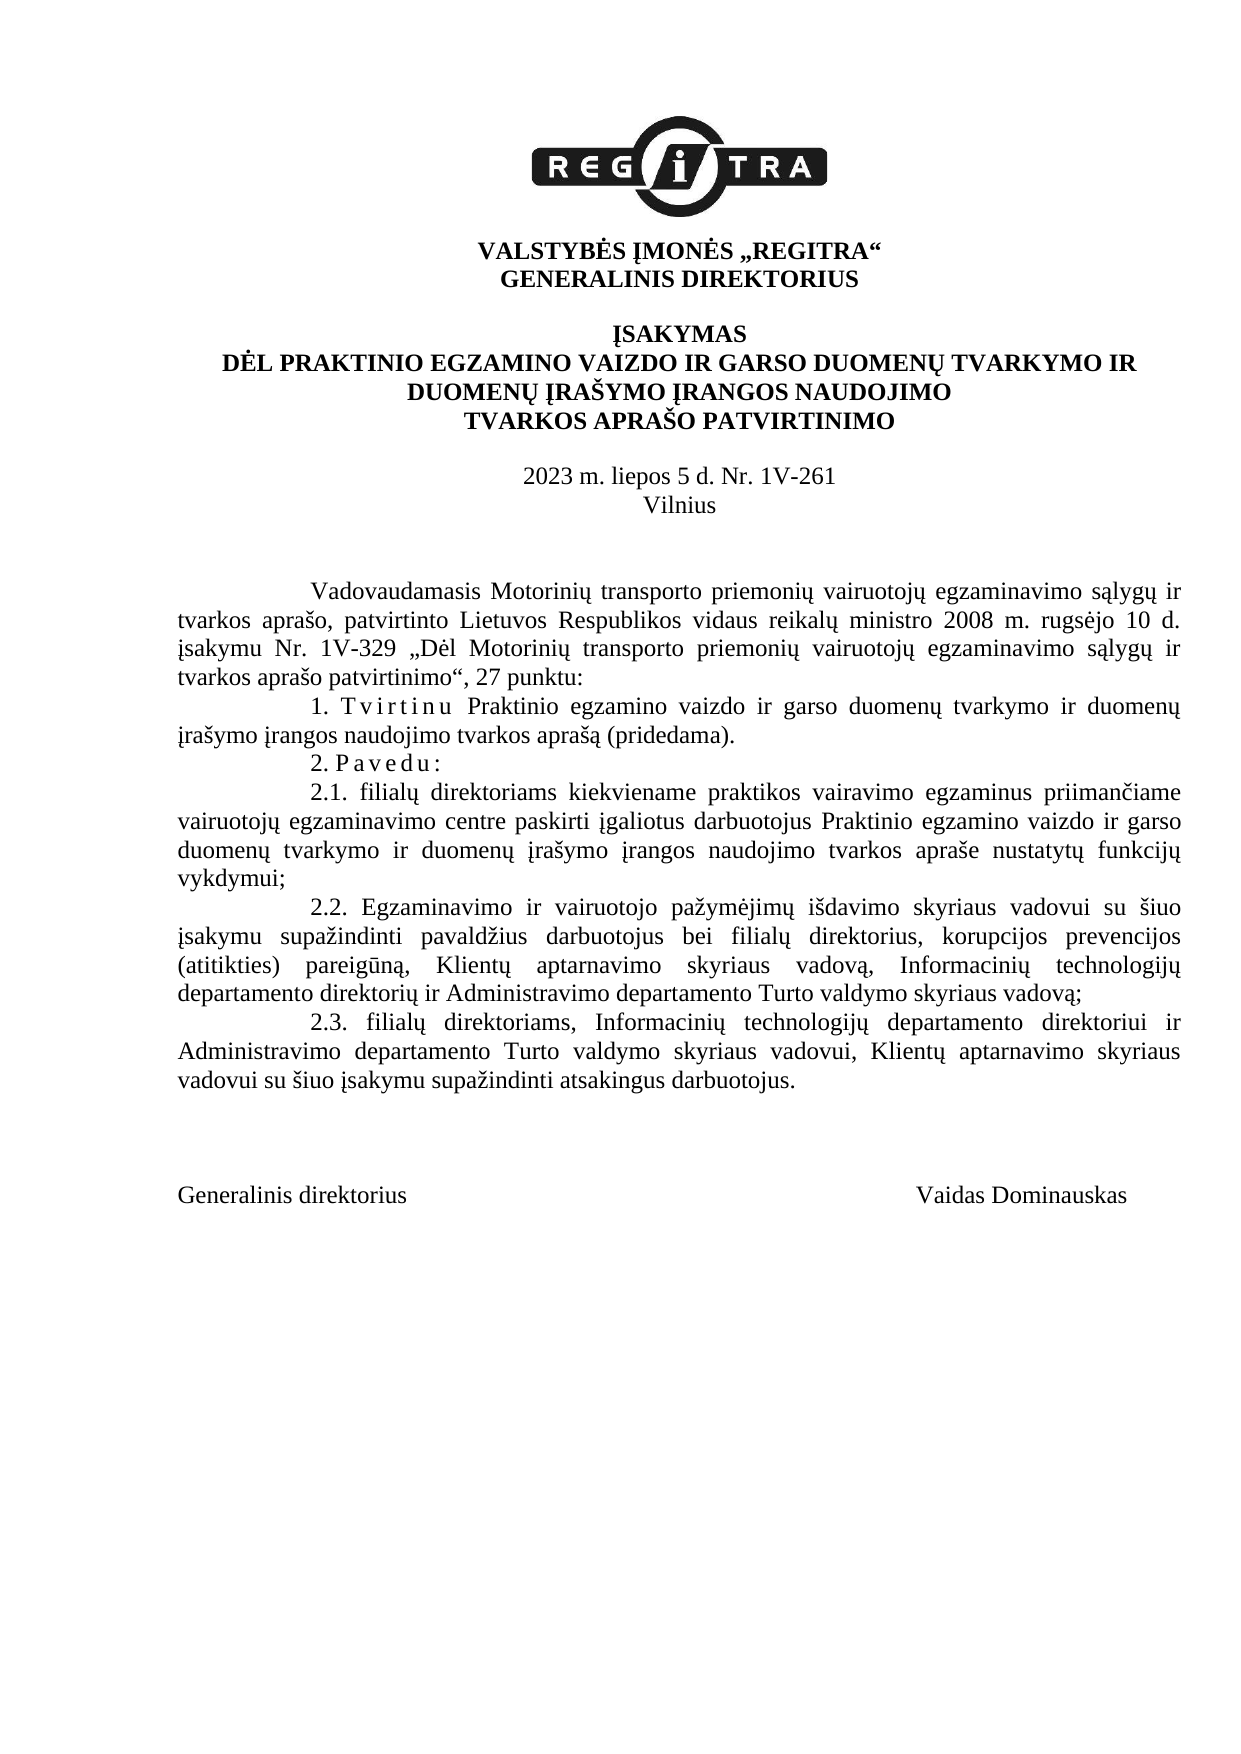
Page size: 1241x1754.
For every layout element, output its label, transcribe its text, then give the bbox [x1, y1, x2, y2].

text Vadovaudamasis Motorinių transporto priemonių vairuotojų egzaminavimo sąlygų ir tvarkos aprašo, patvirtinto Lietuvos Respublikos vidaus reikalų ministro 2008 m. rugsėjo 10 d. įsakymu Nr. 1V-329 „Dėl Motorinių transporto priemonių vairuotojų egzaminavimo sąlygų ir tvarkos aprašo patvirtinimo“, 27 punktu: [177, 576, 1182, 691]
text GENERALINIS DIREKTORIUS [177, 264, 1182, 293]
text 1. Tvirtinu Praktinio egzamino vaizdo ir garso duomenų tvarkymo ir duomenų įrašymo įrangos naudojimo tvarkos aprašą (pridedama). [177, 691, 1182, 748]
text 2. Pavedu: [177, 748, 1182, 777]
text 2.2. Egzaminavimo ir vairuotojo pažymėjimų išdavimo skyriaus vadovui su šiuo įsakymu supažindinti pavaldžius darbuotojus bei filialų direktorius, korupcijos prevencijos (atitikties) pareigūną, Klientų aptarnavimo skyriaus vadovą, Informacinių technologijų departamento direktorių ir Administravimo departamento Turto valdymo skyriaus vadovą; [177, 892, 1182, 1007]
text DĖL PRAKTINIO EGZAMINO VAIZDO IR GARSO DUOMENŲ TVARKYMO IR DUOMENŲ ĮRAŠYMO ĮRANGOS NAUDOJIMO [177, 348, 1182, 406]
text Generalinis direktorius Vaidas Dominauskas [177, 1180, 1182, 1208]
text ĮSAKYMAS [177, 319, 1182, 348]
text 2.3. filialų direktoriams, Informacinių technologijų departamento direktoriui ir Administravimo departamento Turto valdymo skyriaus vadovui, Klientų aptarnavimo skyriaus vadovui su šiuo įsakymu supažindinti atsakingus darbuotojus. [177, 1007, 1182, 1093]
text 2.1. filialų direktoriams kiekviename praktikos vairavimo egzaminus priimančiame vairuotojų egzaminavimo centre paskirti įgaliotus darbuotojus Praktinio egzamino vaizdo ir garso duomenų tvarkymo ir duomenų įrašymo įrangos naudojimo tvarkos apraše nustatytų funkcijų vykdymui; [177, 777, 1182, 892]
text 2023 m. liepos 5 d. Nr. 1V-261 [177, 461, 1182, 490]
text VALSTYBĖS ĮMONĖS „REGITRA“ [177, 236, 1182, 264]
text Vilnius [177, 490, 1182, 518]
text TVARKOS APRAŠO PATVIRTINIMO [177, 406, 1182, 434]
